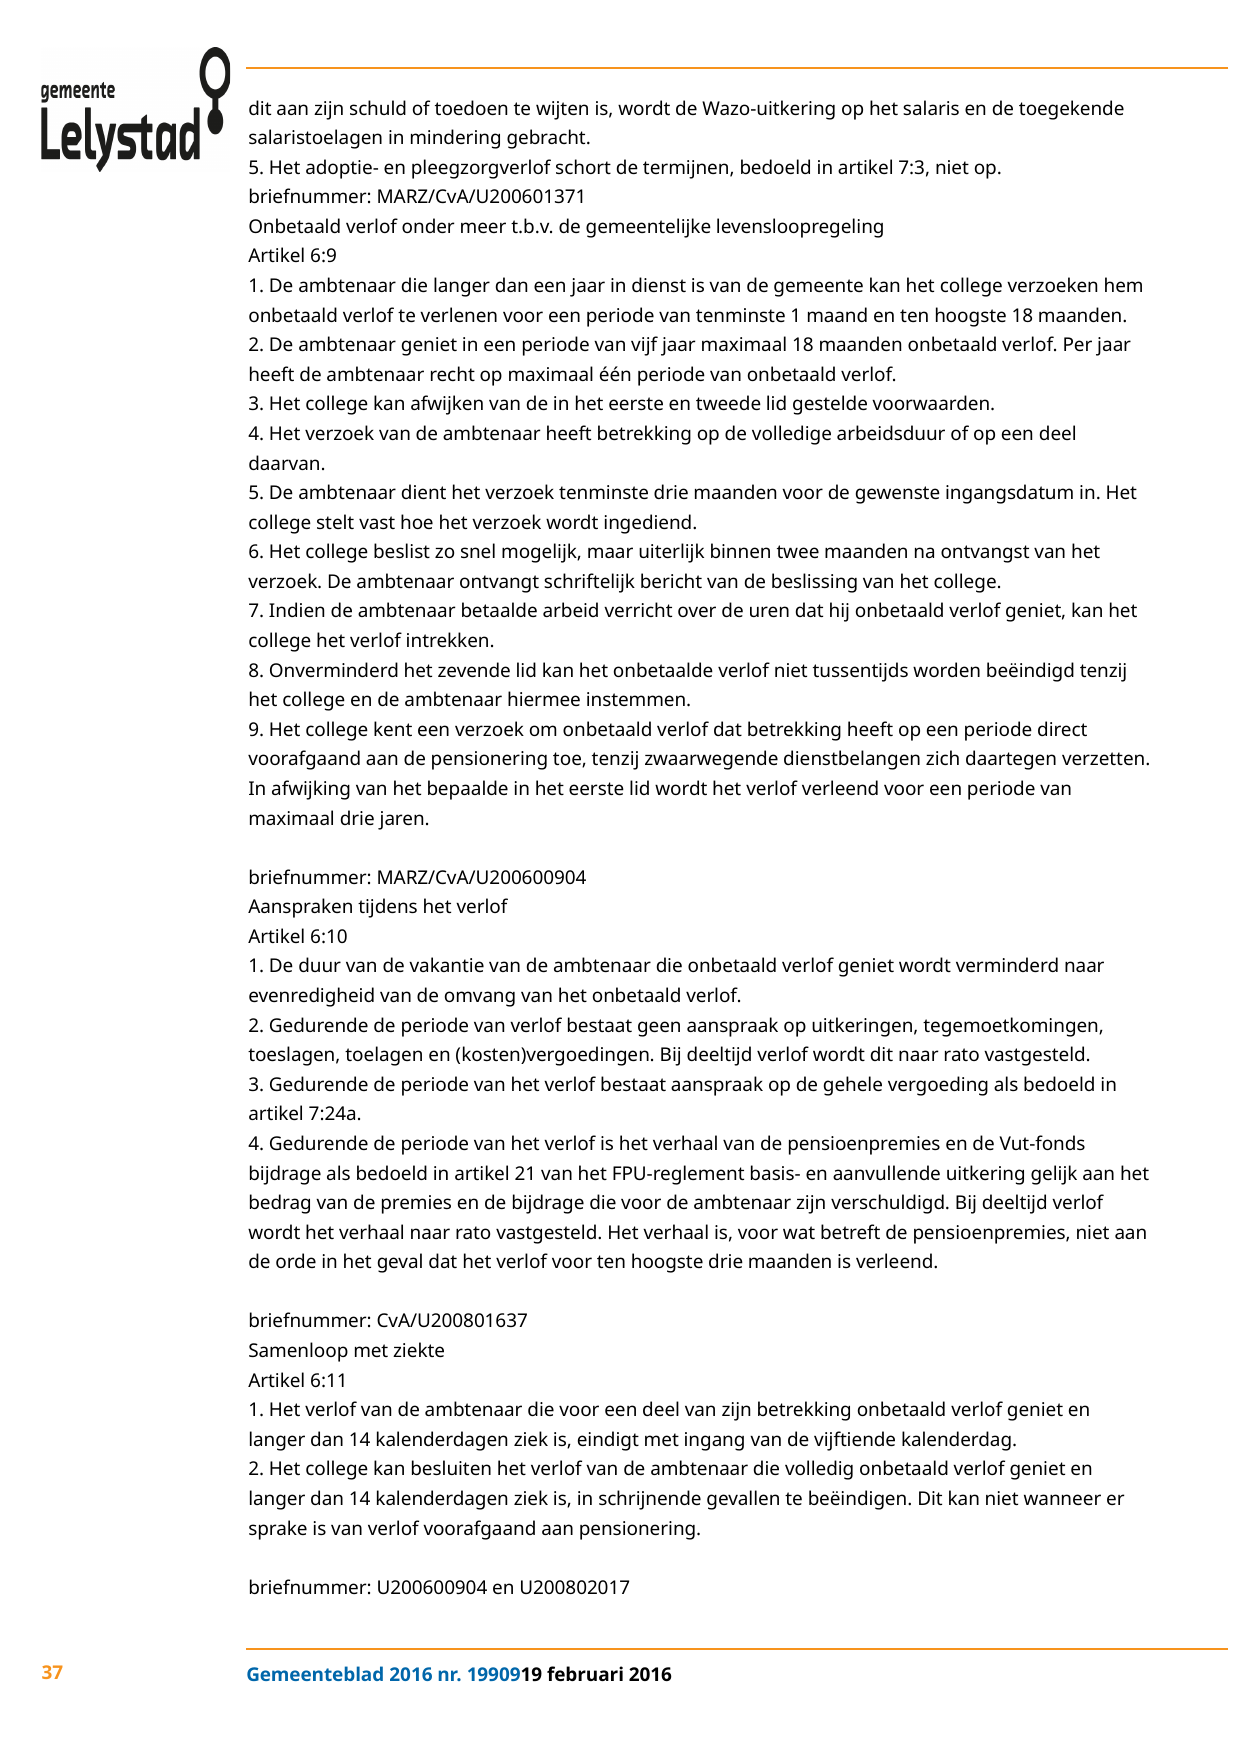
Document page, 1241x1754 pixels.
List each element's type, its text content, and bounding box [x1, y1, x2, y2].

text briefnummer: MARZ/CvA/U200600904 [248, 864, 1152, 890]
text dit aan zijn schuld of toedoen te wijten is, wordt de Wazo-uitkering op het salaris en de toegekende salaristoelagen in mindering gebracht. [248, 95, 1152, 150]
text 2. Het college kan besluiten het verlof van de ambtenaar die volledig onbetaald verlof geniet en langer dan 14 kalenderdagen ziek is, in schrijnende gevallen te beëindigen. Dit kan niet wanneer er sprake is van verlof voorafgaand aan pensionering. [248, 1456, 1152, 1541]
text briefnummer: U200600904 en U200802017 [248, 1574, 1152, 1600]
text Samenloop met ziekte [248, 1337, 1152, 1363]
text 8. Onverminderd het zevende lid kan het onbetaalde verlof niet tussentijds worden beëindigd tenzij het college en de ambtenaar hiermee instemmen. [248, 657, 1152, 712]
text Aanspraken tijdens het verlof [248, 893, 1152, 919]
text 3. Gedurende de periode van het verlof bestaat aanspraak op de gehele vergoeding als bedoeld in artikel 7:24a. [248, 1071, 1152, 1126]
text 7. Indien de ambtenaar betaalde arbeid verricht over de uren dat hij onbetaald verlof geniet, kan het college het verlof intrekken. [248, 598, 1152, 653]
text 5. Het adoptie- en pleegzorgverlof schort de termijnen, bedoeld in artikel 7:3, niet op. [248, 154, 1152, 180]
text briefnummer: MARZ/CvA/U200601371 [248, 183, 1152, 209]
text Artikel 6:11 [248, 1367, 1152, 1393]
text 1. De ambtenaar die langer dan een jaar in dienst is van de gemeente kan het college verzoeken hem onbetaald verlof te verlenen voor een periode van tenminste 1 maand en ten hoogste 18 maanden. [248, 272, 1152, 328]
picture [41, 47, 231, 172]
text 2. Gedurende de periode van verlof bestaat geen aanspraak op uitkeringen, tegemoetkomingen, toeslagen, toelagen en (kosten)vergoedingen. Bij deeltijd verlof wordt dit naar rato vastgesteld. [248, 1012, 1152, 1067]
text 2. De ambtenaar geniet in een periode van vijf jaar maximaal 18 maanden onbetaald verlof. Per jaar heeft de ambtenaar recht op maximaal één periode van onbetaald verlof. [248, 331, 1152, 387]
text Onbetaald verlof onder meer t.b.v. de gemeentelijke levensloopregeling [248, 213, 1152, 239]
text Artikel 6:10 [248, 923, 1152, 949]
text 4. Gedurende de periode van het verlof is het verhaal van de pensioenpremies en de Vut-fonds bijdrage als bedoeld in artikel 21 van het FPU-reglement basis- en aanvullende uitkering gelijk aan het bedrag van de premies en de bijdrage die voor de ambtenaar zijn verschuldigd. Bij deeltijd verlof wordt het verhaal naar rato vastgesteld. Het verhaal is, voor wat betreft de pensioenpremies, niet aan de orde in het geval dat het verlof voor ten hoogste drie maanden is verleend. [248, 1130, 1152, 1274]
text 3. Het college kan afwijken van de in het eerste en tweede lid gestelde voorwaarden. [248, 391, 1152, 416]
text 1. De duur van de vakantie van de ambtenaar die onbetaald verlof geniet wordt verminderd naar evenredigheid van de omvang van het onbetaald verlof. [248, 953, 1152, 1008]
text 9. Het college kent een verzoek om onbetaald verlof dat betrekking heeft op een periode direct voorafgaand aan de pensionering toe, tenzij zwaarwegende dienstbelangen zich daartegen verzetten. In afwijking van het bepaalde in het eerste lid wordt het verlof verleend voor een periode van maximaal drie jaren. [248, 716, 1152, 831]
text 6. Het college beslist zo snel mogelijk, maar uiterlijk binnen twee maanden na ontvangst van het verzoek. De ambtenaar ontvangt schriftelijk bericht van de beslissing van het college. [248, 538, 1152, 594]
text 1. Het verlof van de ambtenaar die voor een deel van zijn betrekking onbetaald verlof geniet en langer dan 14 kalenderdagen ziek is, eindigt met ingang van de vijftiende kalenderdag. [248, 1396, 1152, 1452]
text Artikel 6:9 [248, 243, 1152, 268]
text 4. Het verzoek van de ambtenaar heeft betrekking op de volledige arbeidsduur of op een deel daarvan. [248, 420, 1152, 476]
text 5. De ambtenaar dient het verzoek tenminste drie maanden voor de gewenste ingangsdatum in. Het college stelt vast hoe het verzoek wordt ingediend. [248, 479, 1152, 535]
text briefnummer: CvA/U200801637 [248, 1308, 1152, 1333]
